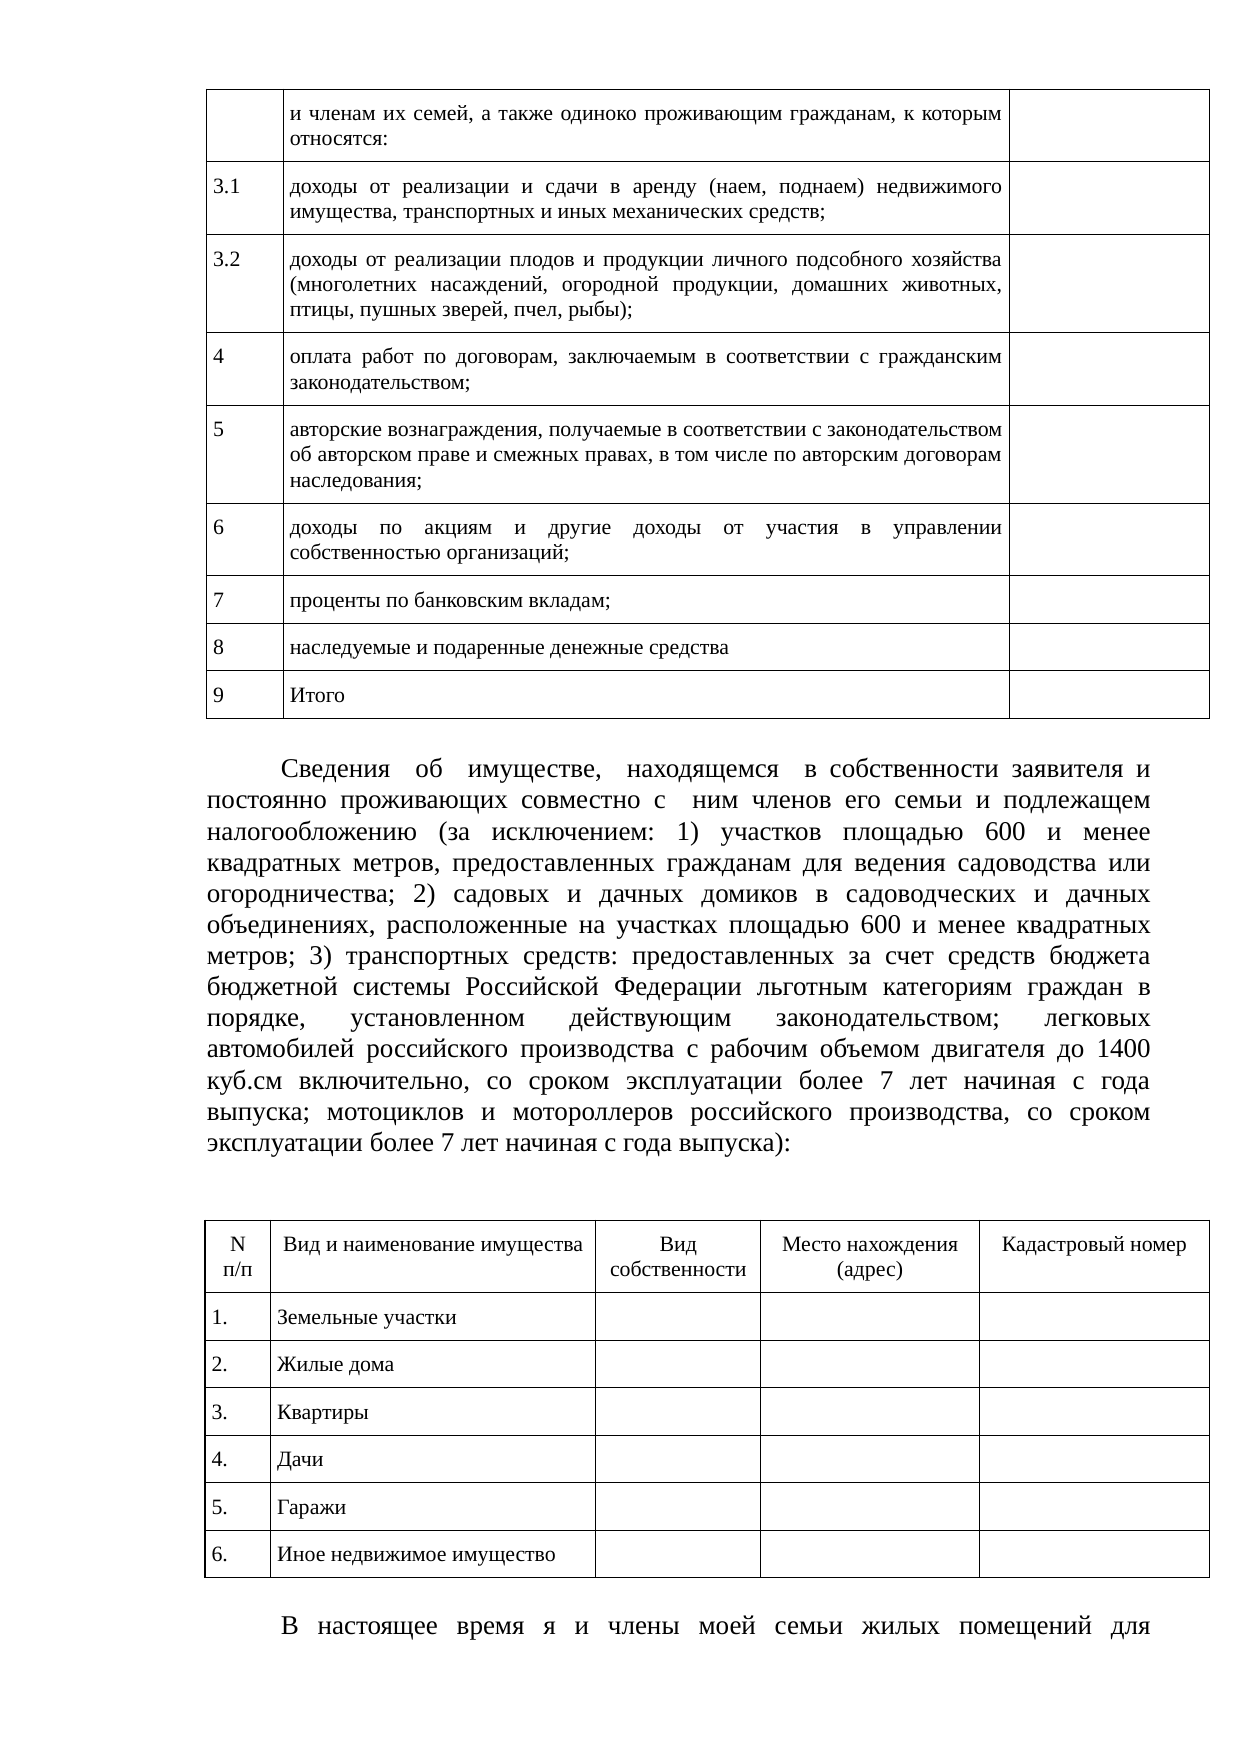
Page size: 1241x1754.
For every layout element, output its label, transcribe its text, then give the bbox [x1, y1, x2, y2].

table_header N п/п [206, 1221, 270, 1292]
table_cell Итого [284, 671, 1009, 718]
table_cell [761, 1341, 979, 1387]
table_cell [596, 1483, 760, 1530]
table_cell [1010, 576, 1209, 623]
table_cell [761, 1436, 979, 1482]
table_cell [1010, 406, 1209, 502]
table_cell 8 [207, 624, 283, 670]
table_cell [980, 1341, 1209, 1387]
table_cell проценты по банковским вкладам; [284, 576, 1009, 623]
table_header Кадастровый номер [980, 1221, 1209, 1292]
table_header Вид и наименование имущества [271, 1221, 595, 1292]
table_cell [980, 1436, 1209, 1482]
table_cell [207, 90, 283, 161]
table_cell [761, 1531, 979, 1577]
table_cell 3.1 [207, 162, 283, 234]
table_cell 4 [207, 333, 283, 404]
table_cell 1. [206, 1293, 270, 1340]
table_cell Гаражи [271, 1483, 595, 1530]
table_cell [1010, 235, 1209, 332]
table_cell [1010, 162, 1209, 234]
table_cell [980, 1531, 1209, 1577]
table_cell 6 [207, 504, 283, 575]
table_header Вид собственности [596, 1221, 760, 1292]
table_cell 6. [206, 1531, 270, 1577]
table_cell 4. [206, 1436, 270, 1482]
table_cell [761, 1388, 979, 1435]
table_cell [596, 1388, 760, 1435]
table_cell Квартиры [271, 1388, 595, 1435]
table_cell доходы от реализации и сдачи в аренду (наем, поднаем) недвижимого имущества, транспортных и иных механических средств; [284, 162, 1009, 234]
table_cell 2. [206, 1341, 270, 1387]
table_cell доходы по акциям и другие доходы от участия в управлении собственностью организаций; [284, 504, 1009, 575]
table_cell 9 [207, 671, 283, 718]
table_cell 3. [206, 1388, 270, 1435]
table_cell [980, 1293, 1209, 1340]
table_header Место нахождения (адрес) [761, 1221, 979, 1292]
table_cell [761, 1483, 979, 1530]
table_cell [596, 1293, 760, 1340]
table_cell Жилые дома [271, 1341, 595, 1387]
table_cell [596, 1341, 760, 1387]
table_cell Земельные участки [271, 1293, 595, 1340]
table_cell [980, 1483, 1209, 1530]
table_cell [1010, 504, 1209, 575]
table_cell 5. [206, 1483, 270, 1530]
table_cell Дачи [271, 1436, 595, 1482]
text Сведения об имуществе, находящемся в собственности заявителя и постоянно проживающих совместно с ним членов его семьи и подлежащем налогообложению (за исключением: 1) участков площадью 600 и менее квадратных метров, предоставленных гражданам для ведения садоводства или огородничества; 2) садовых и дачных домиков в садоводческих и дачных объединениях, расположенные на участках площадью 600 и менее квадратных метров; 3) транспортных средств: предоставленных за счет средств бюджета бюджетной системы Российской Федерации льготным категориям граждан в порядке, установленном действующим законодательством; легковых автомобилей российского производства с рабочим объемом двигателя до 1400 куб.см включительно, со сроком эксплуатации более 7 лет начиная с года выпуска; мотоциклов и мотороллеров российского производства, со сроком эксплуатации более 7 лет начиная с года выпуска): [207, 752, 1152, 1157]
table_cell 5 [207, 406, 283, 502]
table_cell и членам их семей, а также одиноко проживающим гражданам, к которым относятся: [284, 90, 1009, 161]
table_cell [596, 1531, 760, 1577]
table_cell [1010, 333, 1209, 404]
table_cell [1010, 671, 1209, 718]
table_cell 7 [207, 576, 283, 623]
table_cell 3.2 [207, 235, 283, 332]
table_cell [761, 1293, 979, 1340]
table_cell [1010, 624, 1209, 670]
table_cell [596, 1436, 760, 1482]
text В настоящее время я и члены моей семьи жилых помещений для [207, 1609, 1152, 1641]
table_cell оплата работ по договорам, заключаемым в соответствии с гражданским законодательством; [284, 333, 1009, 404]
table_cell [980, 1388, 1209, 1435]
table_cell [1010, 90, 1209, 161]
table_cell доходы от реализации плодов и продукции личного подсобного хозяйства (многолетних насаждений, огородной продукции, домашних животных, птицы, пушных зверей, пчел, рыбы); [284, 235, 1009, 332]
table_cell Иное недвижимое имущество [271, 1531, 595, 1577]
table_cell авторские вознаграждения, получаемые в соответствии с законодательством об авторском праве и смежных правах, в том числе по авторским договорам наследования; [284, 406, 1009, 502]
table_cell наследуемые и подаренные денежные средства [284, 624, 1009, 670]
